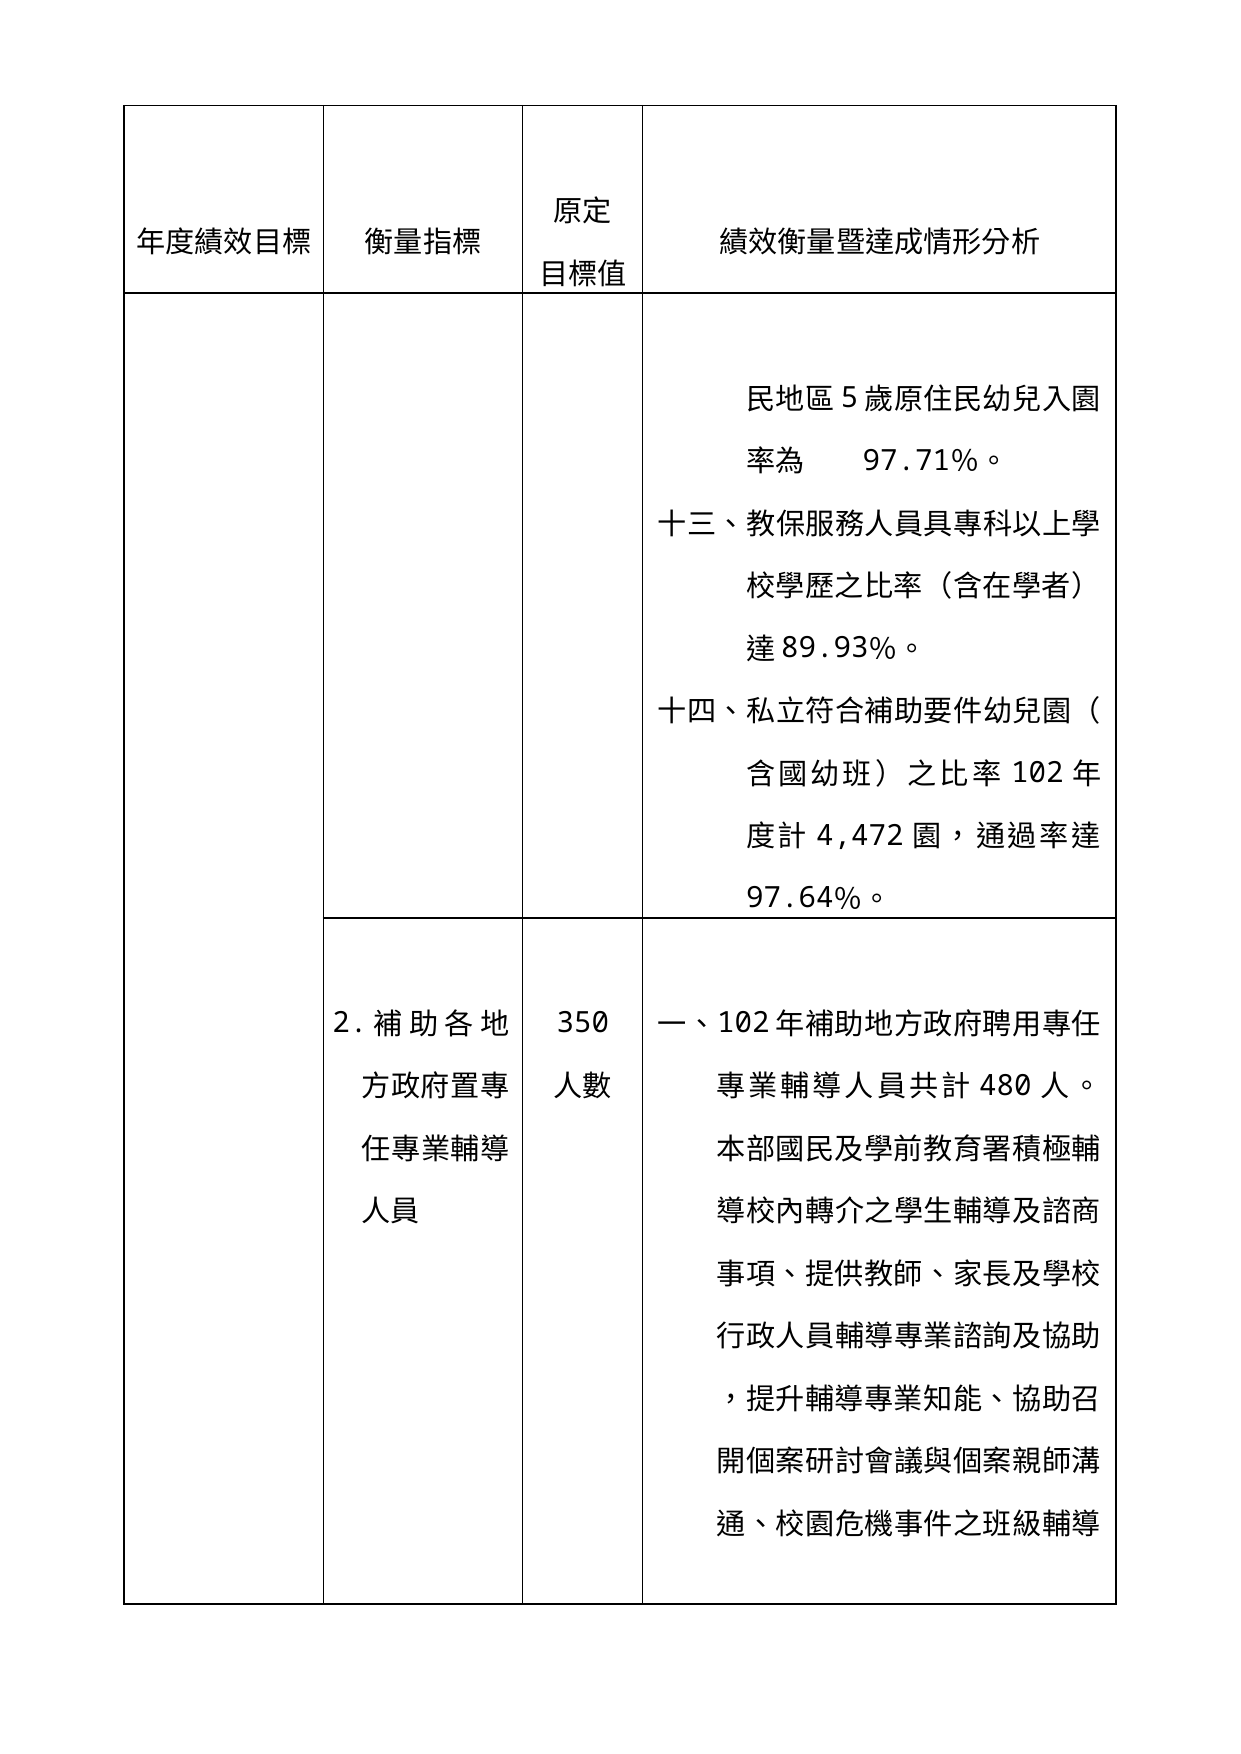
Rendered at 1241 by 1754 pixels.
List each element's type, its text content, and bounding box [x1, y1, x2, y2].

table_cell [523, 294, 642, 917]
table_cell 2.補助各地方政府置專任專業輔導人員 [324, 919, 522, 1603]
table_cell [324, 294, 522, 917]
table_header 年度績效目標 [125, 106, 323, 292]
table_cell 一、102年補助地方政府聘用專任專業輔導人員共計480人。本部國民及學前教育署積極輔導校內轉介之學生輔導及諮商事項、提供教師、家長及學校行政人員輔導專業諮詢及協助，提升輔導專業知能、協助召開個案研討會議與個案親師溝通、校園危機事件之班級輔導 [643, 919, 1115, 1603]
table_header 績效衡量暨達成情形分析 [643, 106, 1115, 292]
table_cell 350 人數 [523, 919, 642, 1603]
table_cell 民地區5歲原住民幼兒入園率為 97.71％。 十三、教保服務人員具專科以上學校學歷之比率（含在學者）達89.93％。 十四、私立符合補助要件幼兒園（含國幼班）之比率102年度計4,472園，通過率達 97.64％。 [643, 294, 1115, 917]
table_header 原定 目標值 [523, 106, 642, 292]
table_cell [125, 294, 323, 1603]
table_header 衡量指標 [324, 106, 522, 292]
